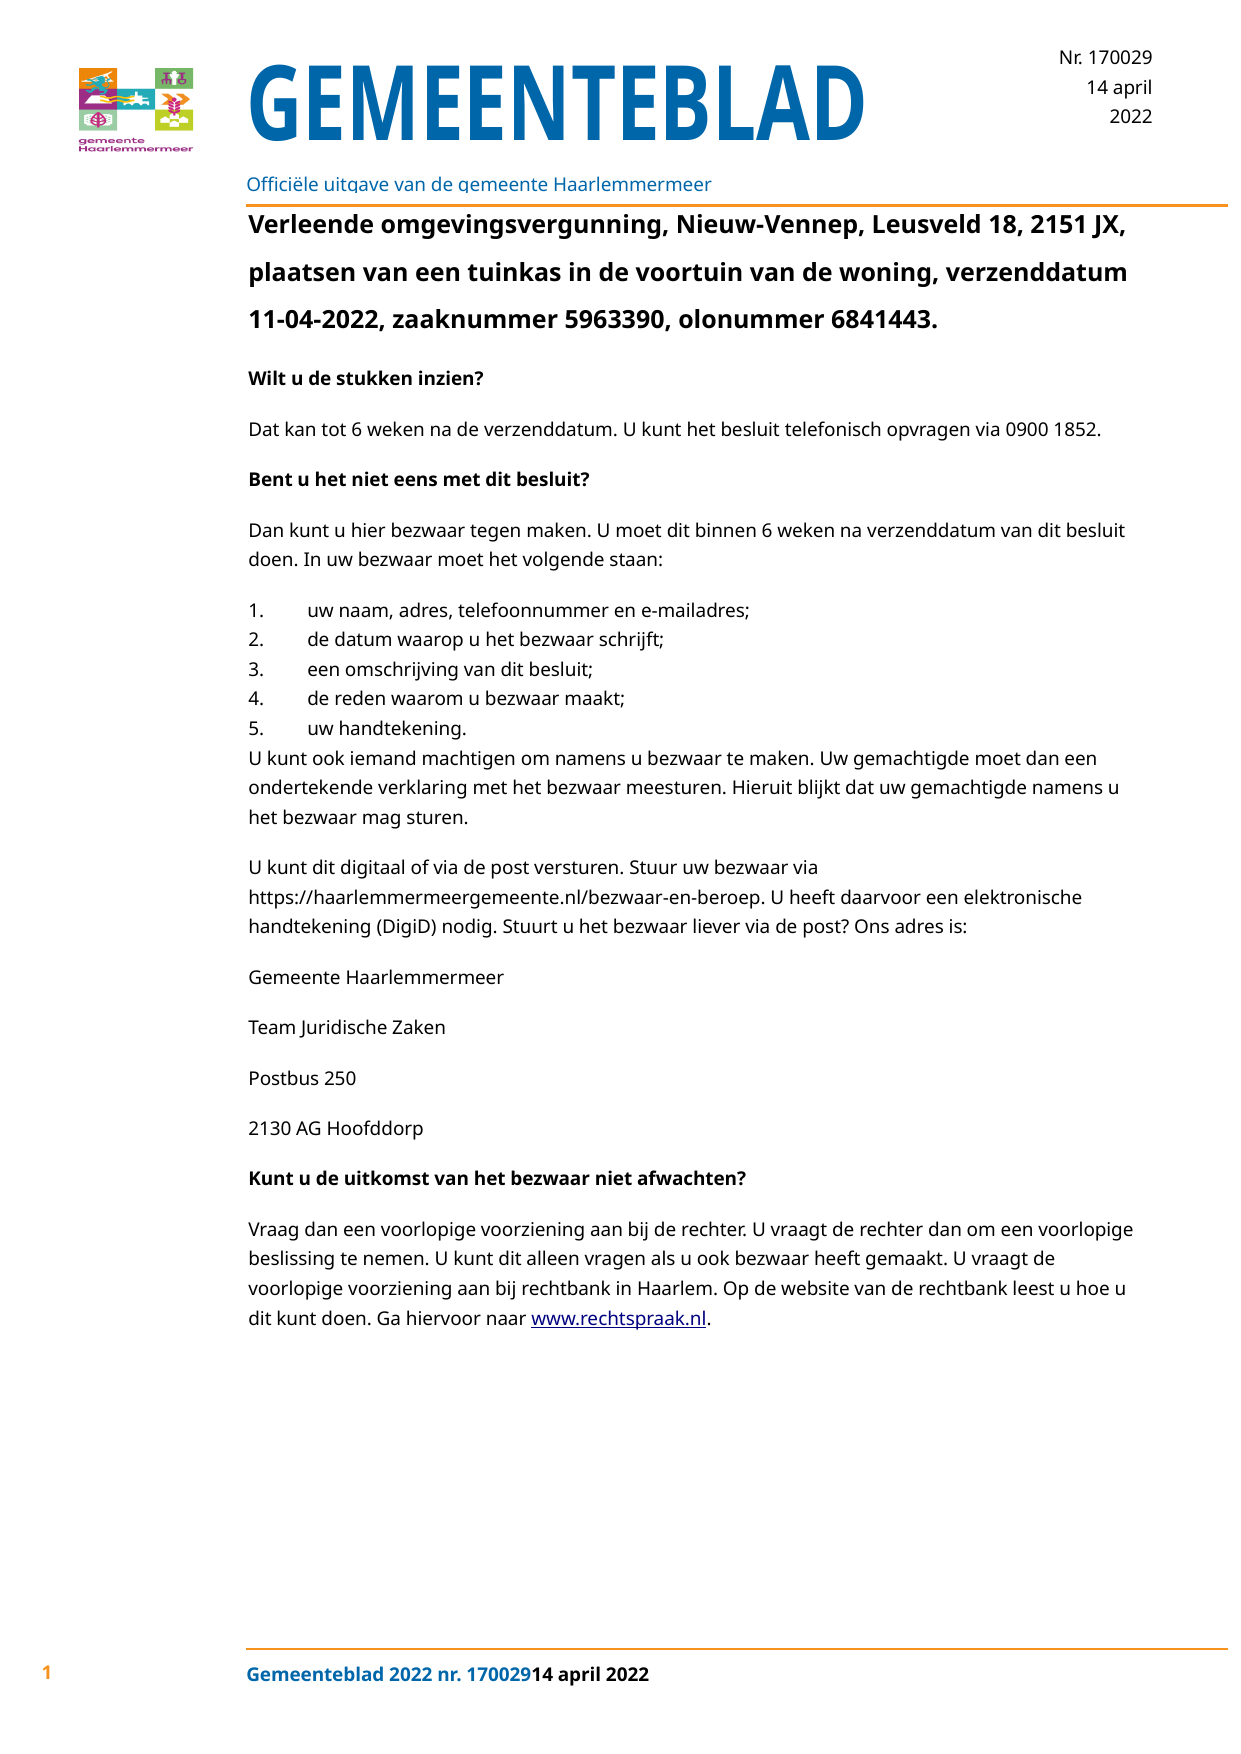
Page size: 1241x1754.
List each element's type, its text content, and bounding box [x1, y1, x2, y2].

text Gemeente Haarlemmermeer [248, 964, 1152, 989]
picture [41, 47, 231, 172]
list uw naam, adres, telefoonnummer en e-mailadres; [248, 597, 1152, 622]
text Bent u het niet eens met dit besluit? [248, 466, 1152, 492]
list uw handtekening. [248, 715, 1152, 741]
text Dan kunt u hier bezwaar tegen maken. U moet dit binnen 6 weken na verzenddatum van dit besluit doen. In uw bezwaar moet het volgende staan: [248, 517, 1152, 572]
text Kunt u de uitkomst van het bezwaar niet afwachten? [248, 1166, 1152, 1191]
text Vraag dan een voorlopige voorziening aan bij de rechter. U vraagt de rechter dan om een voorlopige beslissing te nemen. U kunt dit alleen vragen als u ook bezwaar heeft gemaakt. U vraagt de voorlopige voorziening aan bij rechtbank in Haarlem. Op de website van de rechtbank leest u hoe u dit kunt doen. Ga hiervoor naar www.rechtspraak.nl. [248, 1216, 1152, 1330]
text Wilt u de stukken inzien? [248, 366, 1152, 391]
list de datum waarop u het bezwaar schrijft; [248, 626, 1152, 652]
text U kunt dit digitaal of via de post versturen. Stuur uw bezwaar via https://haarlemmermeergemeente.nl/bezwaar-en-beroep. U heeft daarvoor een elektronische handtekening (DigiD) nodig. Stuurt u het bezwaar liever via de post? Ons adres is: [248, 854, 1152, 939]
text 2130 AG Hoofddorp [248, 1115, 1152, 1141]
list de reden waarom u bezwaar maakt; [248, 686, 1152, 711]
text U kunt ook iemand machtigen om namens u bezwaar te maken. Uw gemachtigde moet dan een ondertekende verklaring met het bezwaar meesturen. Hieruit blijkt dat uw gemachtigde namens u het bezwaar mag sturen. [248, 745, 1152, 829]
text Postbus 250 [248, 1065, 1152, 1090]
text Team Juridische Zaken [248, 1014, 1152, 1040]
list een omschrijving van dit besluit; [248, 656, 1152, 682]
text Dat kan tot 6 weken na de verzenddatum. U kunt het besluit telefonisch opvragen via 0900 1852. [248, 416, 1152, 442]
text Verleende omgevingsvergunning, Nieuw-Vennep, Leusveld 18, 2151 JX, plaatsen van een tuinkas in de voortuin van de woning, verzenddatum 11-04-2022, zaaknummer 5963390, olonummer 6841443. [248, 207, 1152, 336]
